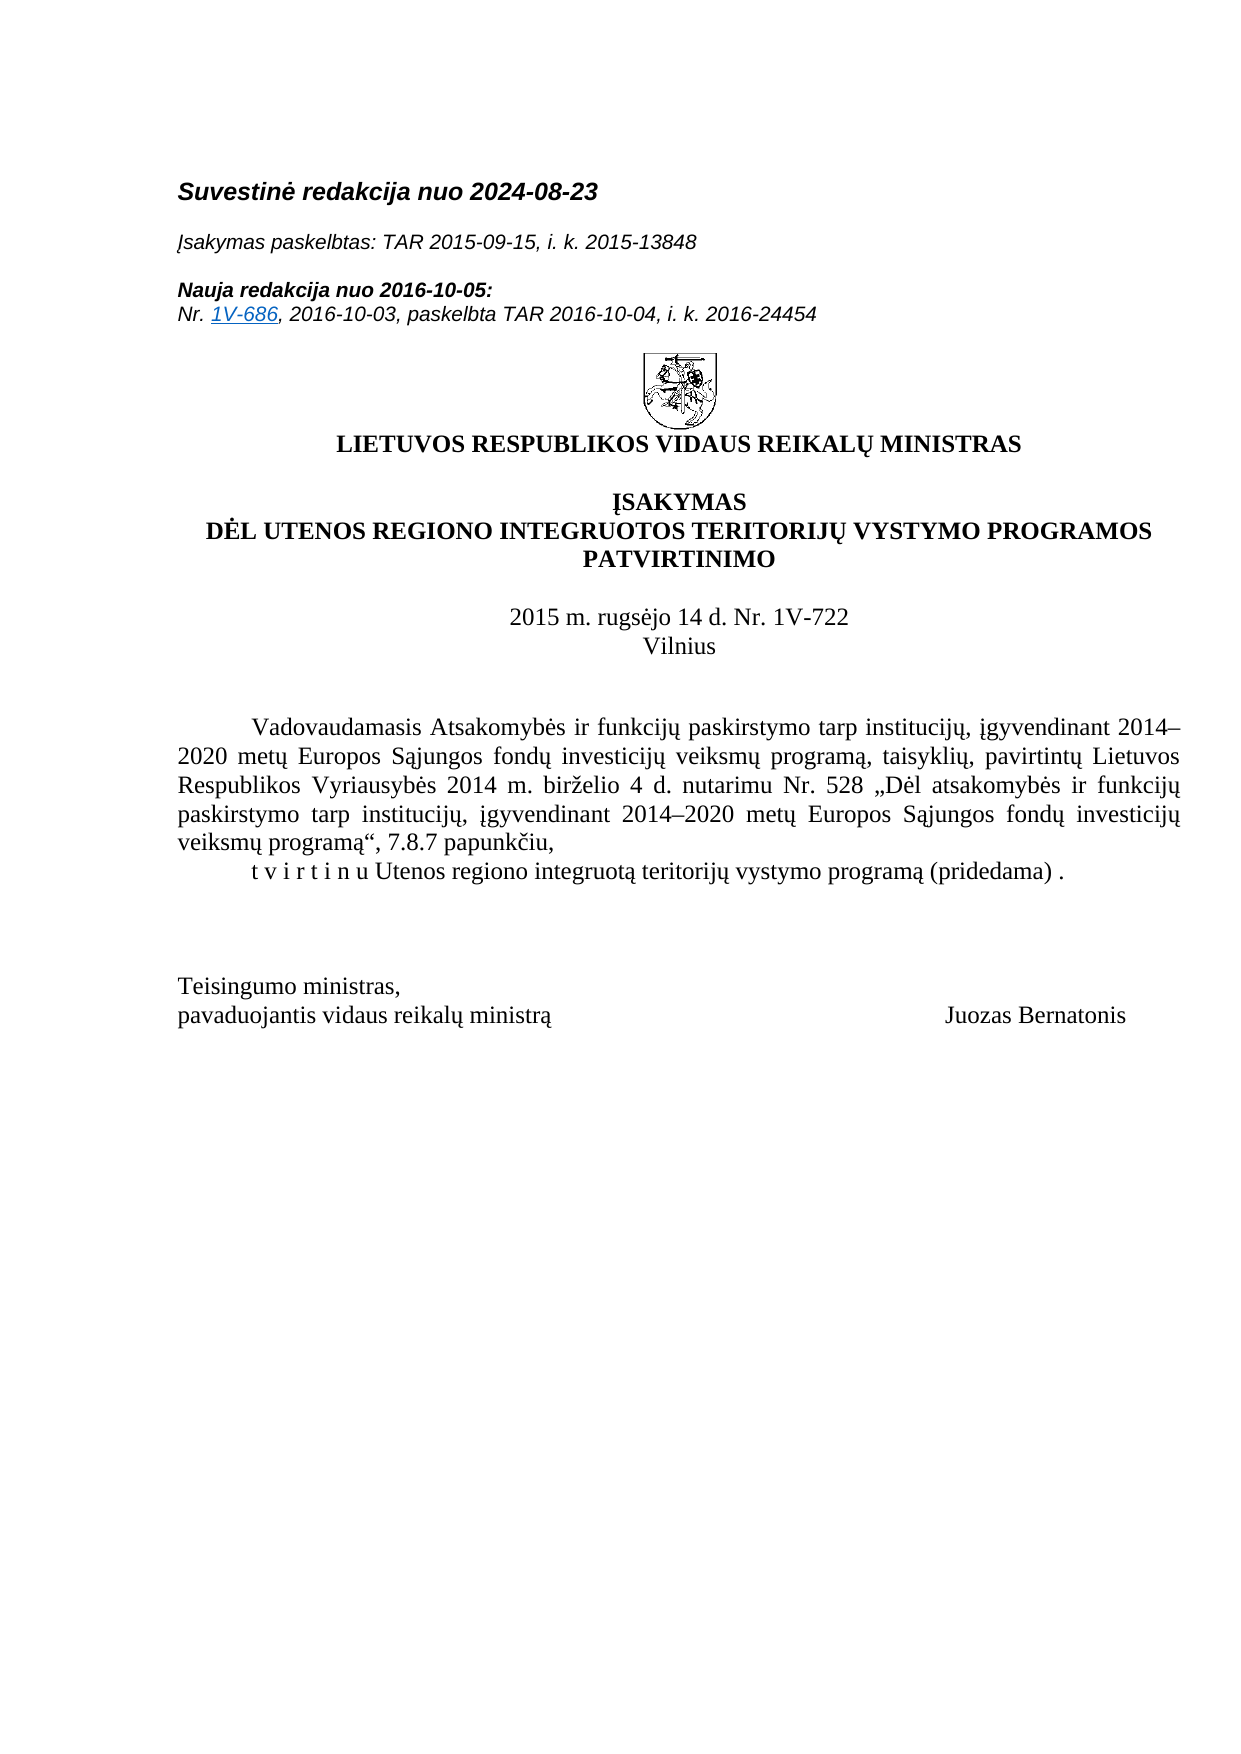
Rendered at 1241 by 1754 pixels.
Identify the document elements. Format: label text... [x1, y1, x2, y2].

text Vilnius [177, 631, 1181, 659]
text t v i r t i n u Utenos regiono integruotą teritorijų vystymo programą (pridedama) . [177, 856, 1181, 885]
text Nr. 1V-686, 2016-10-03, paskelbta TAR 2016-10-04, i. k. 2016-24454 [177, 302, 1181, 326]
text 2015 m. rugsėjo 14 d. Nr. 1V-722 [177, 602, 1181, 631]
text LIETUVOS RESPUBLIKOS VIDAUS REIKALŲ MINISTRAS [177, 429, 1181, 458]
text pavaduojantis vidaus reikalų ministrą Juozas Bernatonis [177, 1000, 1181, 1029]
text Vadovaudamasis Atsakomybės ir funkcijų paskirstymo tarp institucijų, įgyvendinant 2014–2020 metų Europos Sąjungos fondų investicijų veiksmų programą, taisyklių, pavirtintų Lietuvos Respublikos Vyriausybės 2014 m. birželio 4 d. nutarimu Nr. 528 „Dėl atsakomybės ir funkcijų paskirstymo tarp institucijų, įgyvendinant 2014–2020 metų Europos Sąjungos fondų investicijų veiksmų programą“, 7.8.7 papunkčiu, [177, 712, 1181, 856]
text ĮSAKYMAS [177, 487, 1181, 516]
text Suvestinė redakcija nuo 2024-08-23 [177, 177, 1181, 206]
text DĖL UTENOS REGIONO INTEGRUOTOS TERITORIJŲ VYSTYMO PROGRAMOS PATVIRTINIMO [177, 516, 1181, 573]
text Nauja redakcija nuo 2016-10-05: [177, 278, 1181, 302]
text Įsakymas paskelbtas: TAR 2015-09-15, i. k. 2015-13848 [177, 230, 1181, 254]
text Teisingumo ministras, [177, 971, 1181, 1000]
